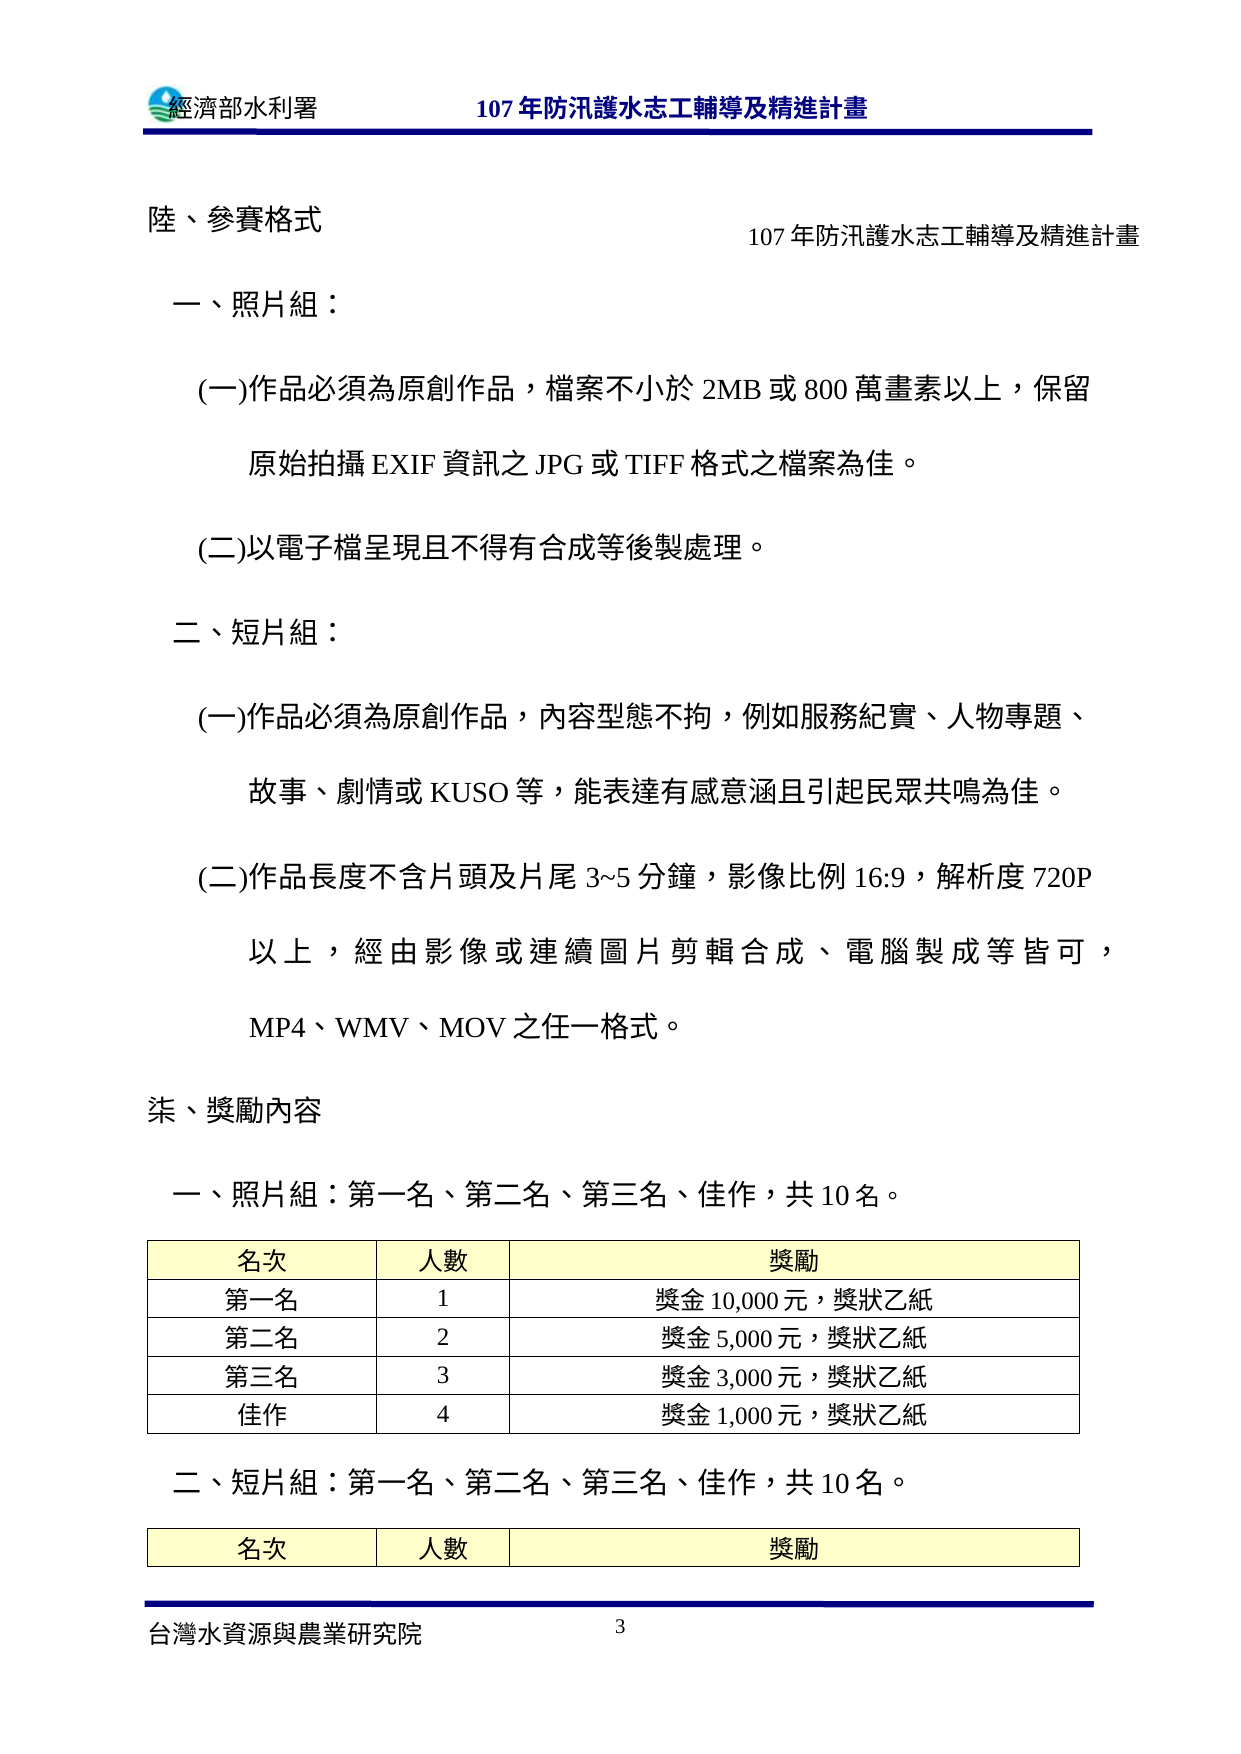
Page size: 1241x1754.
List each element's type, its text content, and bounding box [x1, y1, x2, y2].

text (二)以電子檔呈現且不得有合成等後製處理。 [198, 509, 1092, 584]
table_header 獎勵 [510, 1529, 1079, 1566]
table_cell 獎金1,000元，獎狀乙紙 [510, 1395, 1079, 1433]
table_cell 1 [377, 1280, 509, 1317]
table_header 名次 [148, 1529, 376, 1566]
text 二、短片組： [173, 593, 1092, 668]
table_cell 獎金10,000元，獎狀乙紙 [510, 1280, 1079, 1317]
table_cell 4 [377, 1395, 509, 1433]
table_cell 2 [377, 1318, 509, 1356]
text (二)作品長度不含片頭及片尾3~5分鐘，影像比例16:9，解析度720P以上，經由影像或連續圖片剪輯合成、電腦製成等皆可，MP4、WMV、MOV之任一格式。 [198, 837, 1092, 1062]
text (一)作品必須為原創作品，內容型態不拘，例如服務紀實、人物專題、故事、劇情或KUSO等，能表達有感意涵且引起民眾共鳴為佳。 [198, 677, 1092, 827]
table_cell 第一名 [148, 1280, 376, 1317]
text 一、照片組： [173, 265, 1092, 340]
text (一)作品必須為原創作品，檔案不小於2MB或800萬畫素以上，保留原始拍攝EXIF資訊之JPG或TIFF格式之檔案為佳。 [198, 349, 1092, 499]
table_cell 3 [377, 1357, 509, 1394]
table_cell 第三名 [148, 1357, 376, 1394]
text 二、短片組：第一名、第二名、第三名、佳作，共10名。 [173, 1443, 1092, 1518]
table_cell 佳作 [148, 1395, 376, 1433]
table_cell 獎金3,000元，獎狀乙紙 [510, 1357, 1079, 1394]
table_header 名次 [148, 1241, 376, 1278]
text 陸、參賽格式 [148, 181, 1092, 256]
text 柒、獎勵內容 [148, 1071, 1092, 1146]
table_header 人數 [377, 1529, 509, 1566]
table_cell 獎金5,000元，獎狀乙紙 [510, 1318, 1079, 1356]
table_cell 第二名 [148, 1318, 376, 1356]
text 一、照片組：第一名、第二名、第三名、佳作，共10名。 [173, 1156, 1092, 1231]
table_header 人數 [377, 1241, 509, 1278]
picture [146, 84, 186, 124]
table_header 獎勵 [510, 1241, 1079, 1278]
